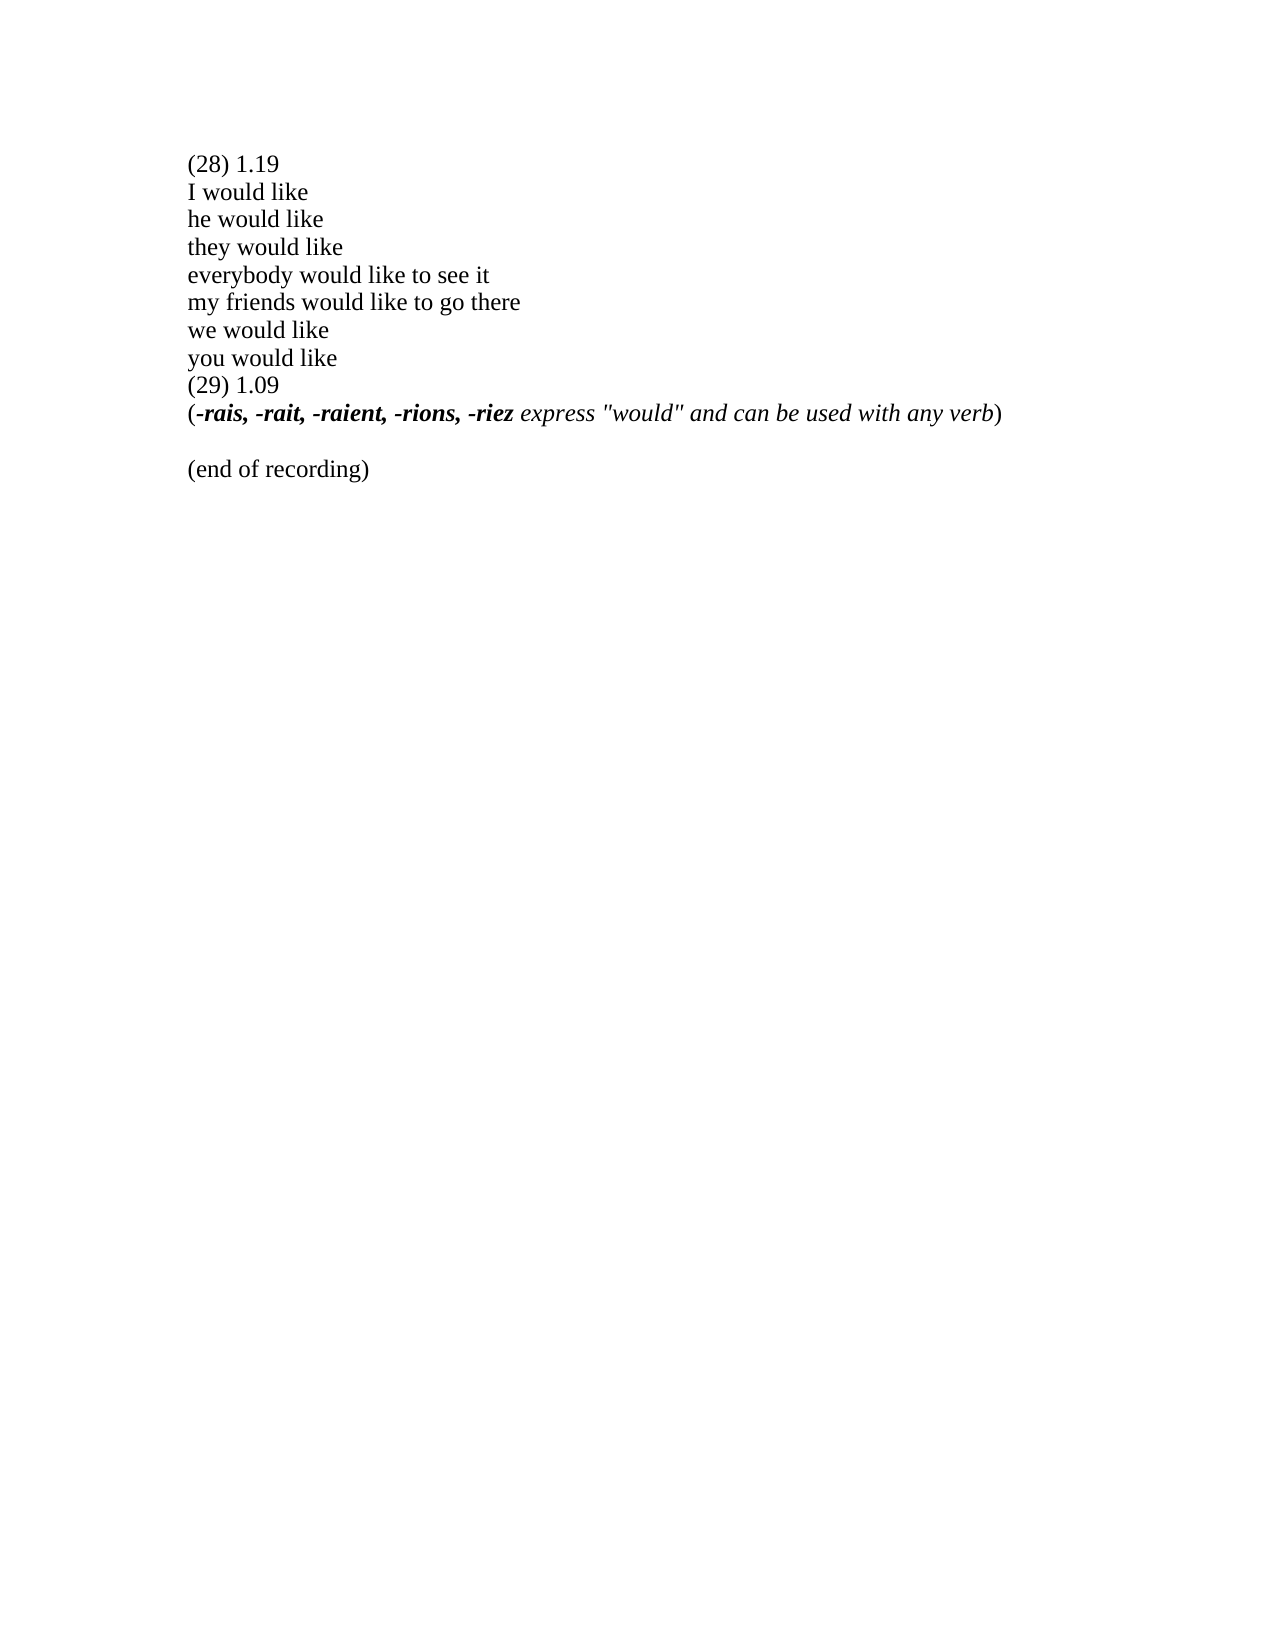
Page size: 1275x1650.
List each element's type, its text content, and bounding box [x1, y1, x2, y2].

text my friends would like to go there [187, 288, 1087, 316]
text we would like [187, 316, 1087, 344]
text everybody would like to see it [187, 261, 1087, 288]
text (28) 1.19 [187, 150, 1087, 178]
text (29) 1.09 [187, 372, 1087, 399]
text (-rais, -rait, -raient, -rions, -riez express "would" and can be used with any verb) [187, 399, 1087, 427]
text I would like [187, 178, 1087, 205]
text (end of recording) [187, 455, 1087, 482]
text he would like [187, 205, 1087, 233]
text they would like [187, 233, 1087, 261]
text you would like [187, 344, 1087, 372]
